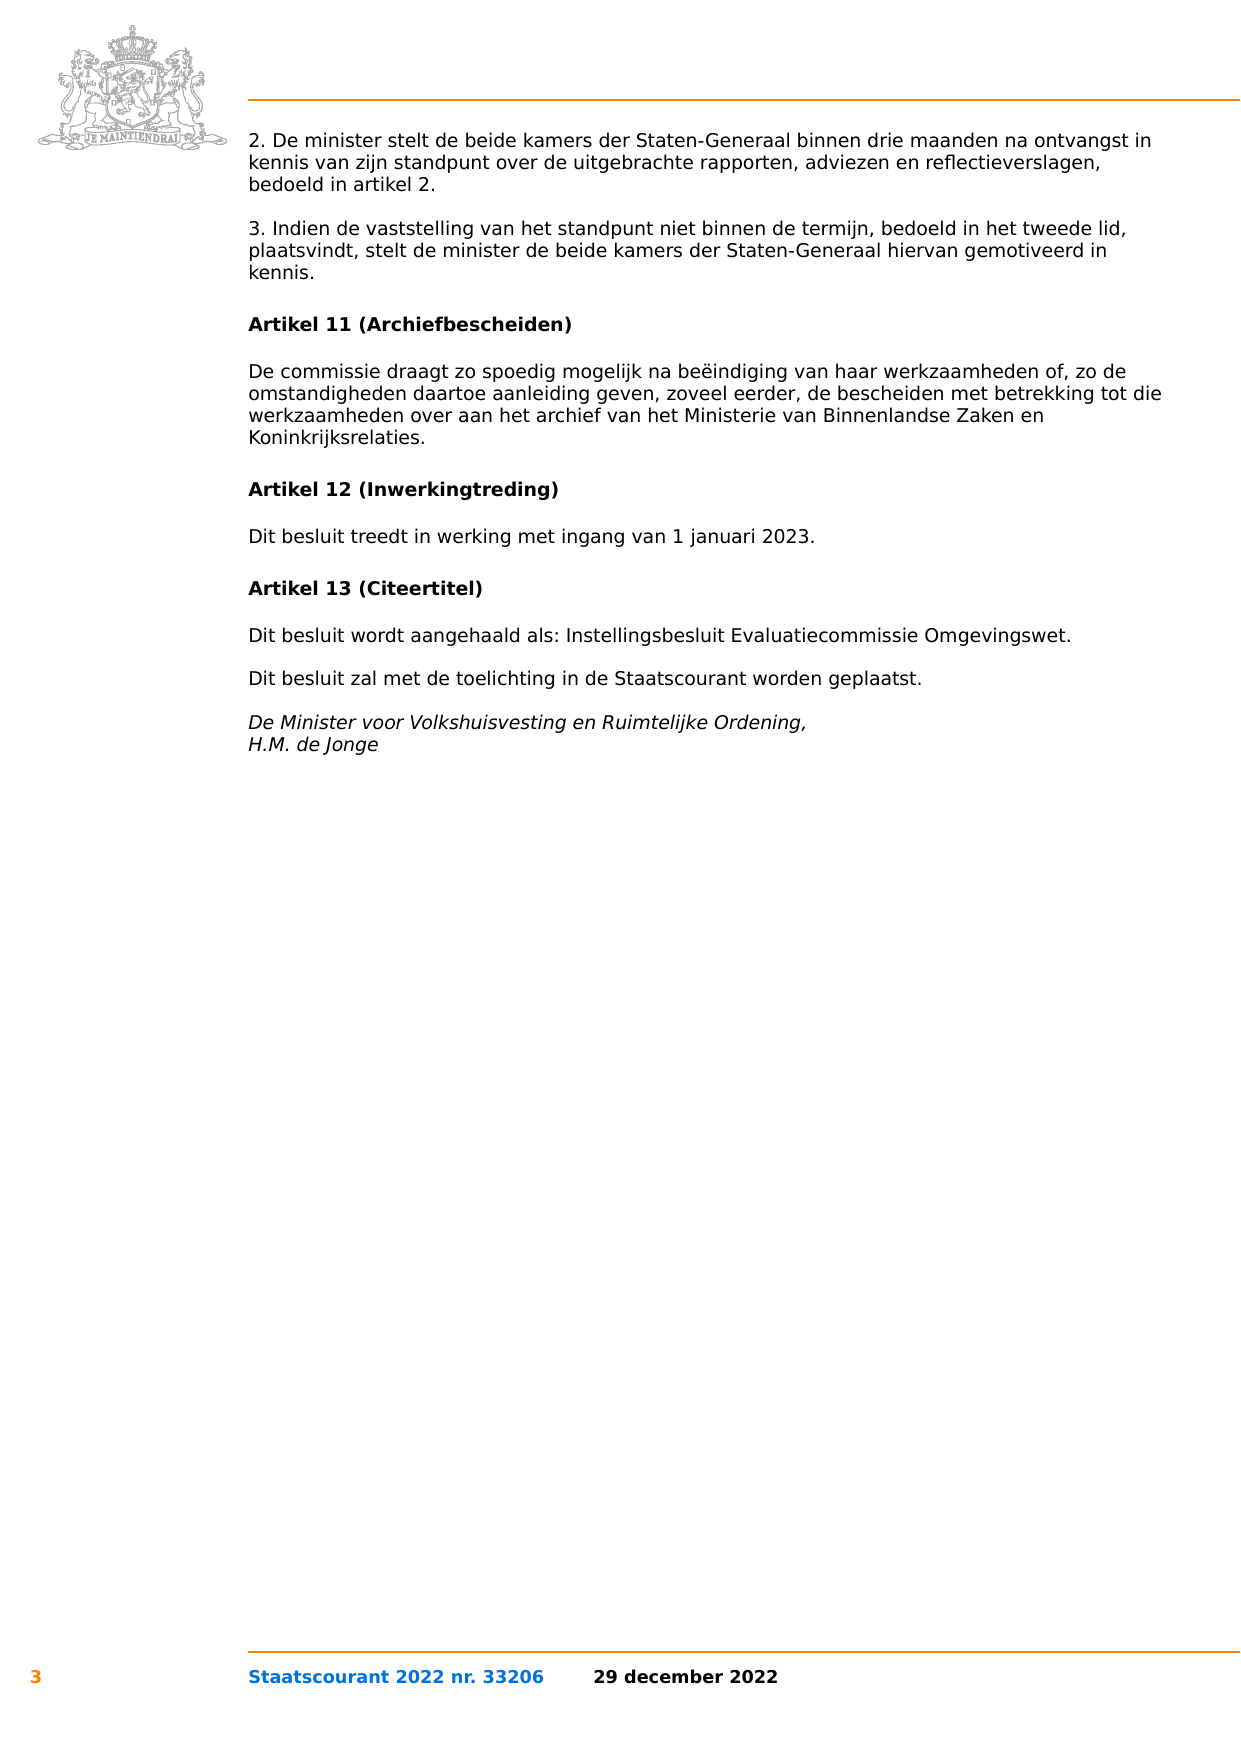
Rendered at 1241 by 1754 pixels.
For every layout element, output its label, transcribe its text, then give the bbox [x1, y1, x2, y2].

text Dit besluit wordt aangehaald als: Instellingsbesluit Evaluatiecommissie Omgevingswet. [248, 624, 1163, 646]
text 3. Indien de vaststelling van het standpunt niet binnen de termijn, bedoeld in het tweede lid, plaatsvindt, stelt de minister de beide kamers der Staten-Generaal hiervan gemotiveerd in kennis. [248, 218, 1163, 284]
picture [38, 25, 227, 150]
subtitle Artikel 11 (Archiefbescheiden) [248, 314, 1163, 336]
subtitle Artikel 13 (Citeertitel) [248, 577, 1163, 599]
text 2. De minister stelt de beide kamers der Staten-Generaal binnen drie maanden na ontvangst in kennis van zijn standpunt over de uitgebrachte rapporten, adviezen en reflectieverslagen, bedoeld in artikel 2. [248, 130, 1163, 196]
text De commissie draagt zo spoedig mogelijk na beëindiging van haar werkzaamheden of, zo de omstandigheden daartoe aanleiding geven, zoveel eerder, de bescheiden met betrekking tot die werkzaamheden over aan het archief van het Ministerie van Binnenlandse Zaken en Koninkrijksrelaties. [248, 361, 1163, 448]
text Dit besluit zal met de toelichting in de Staatscourant worden geplaatst. [248, 668, 1163, 690]
text De Minister voor Volkshuisvesting en Ruimtelijke Ordening, H.M. de Jonge [248, 712, 1163, 756]
text Dit besluit treedt in werking met ingang van 1 januari 2023. [248, 526, 1163, 547]
subtitle Artikel 12 (Inwerkingtreding) [248, 478, 1163, 501]
